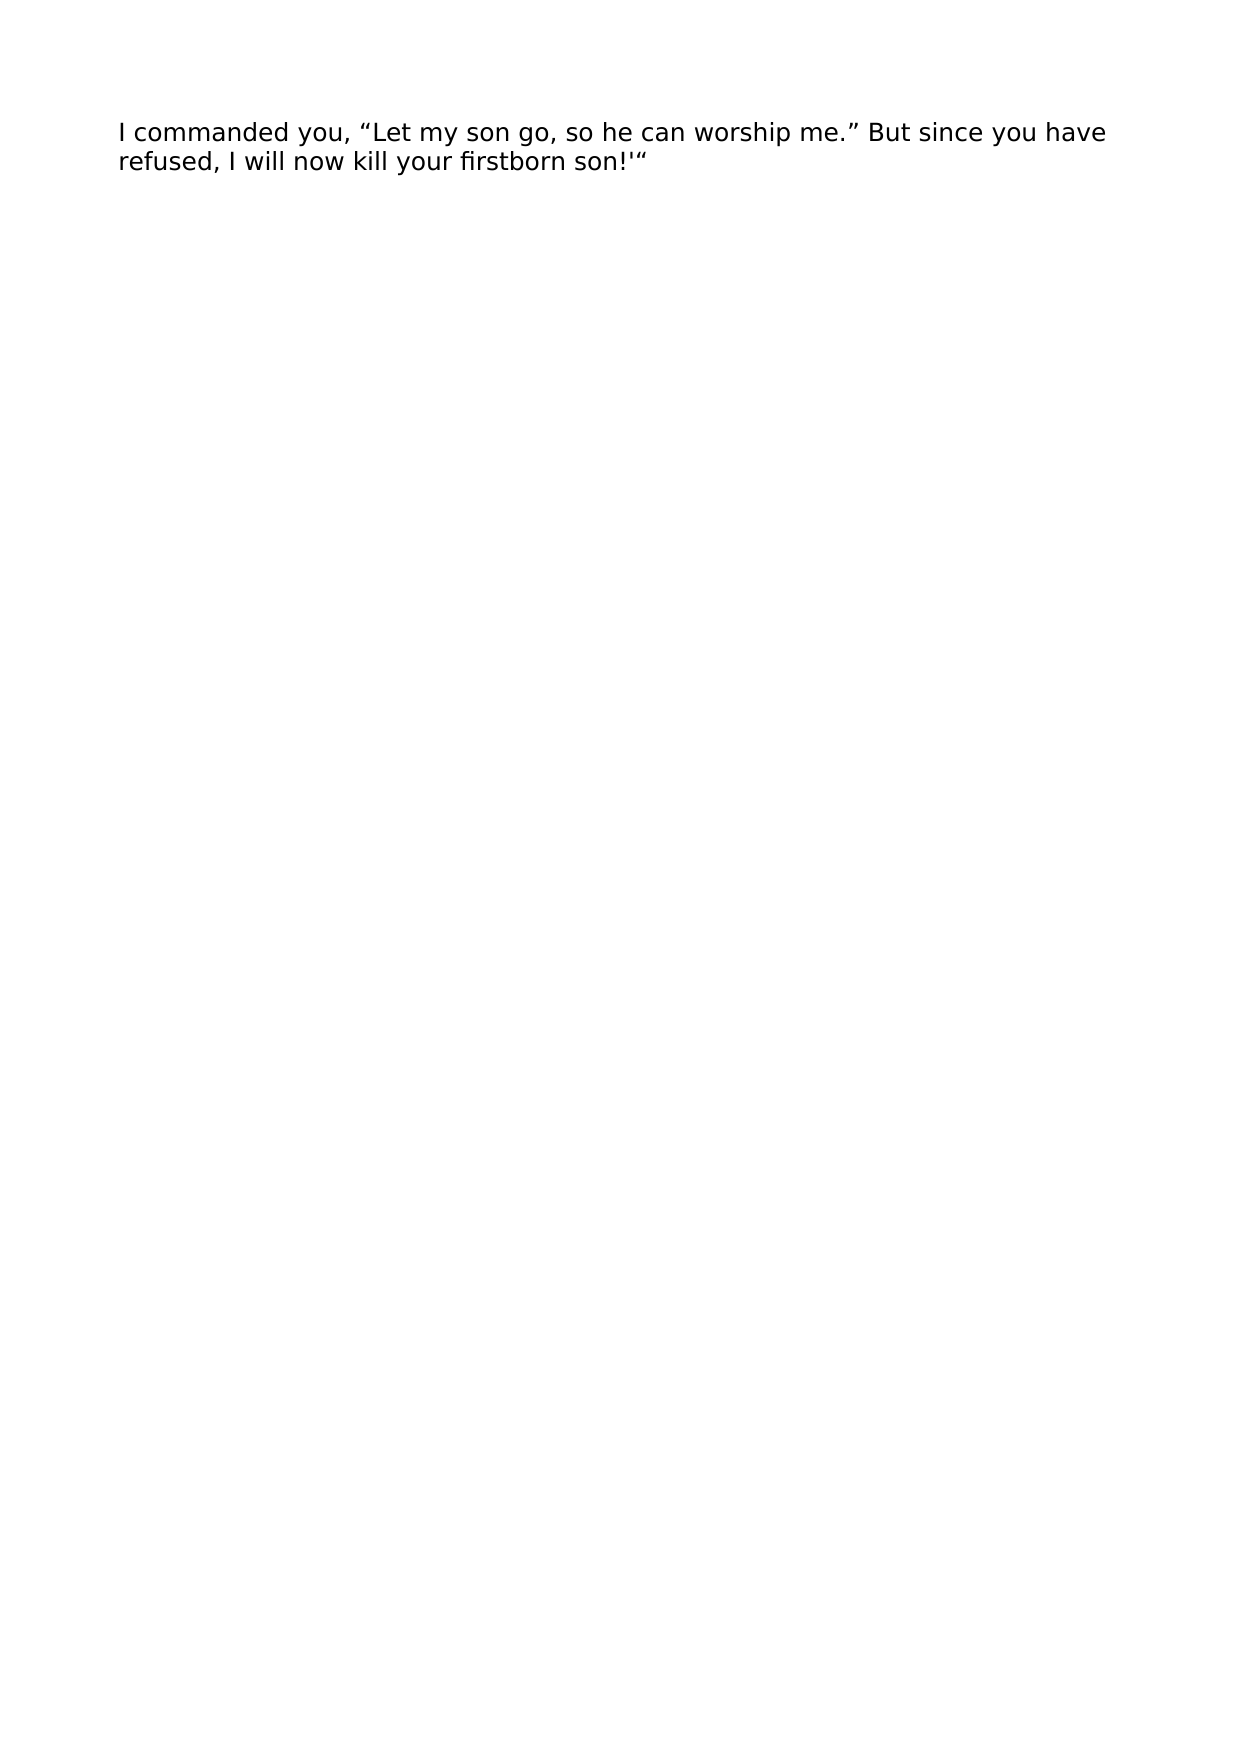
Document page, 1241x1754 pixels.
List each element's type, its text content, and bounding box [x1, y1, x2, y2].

text I commanded you, “Let my son go, so he can worship me.” But since you have refused, I will now kill your firstborn son!'“ [118, 118, 1122, 176]
